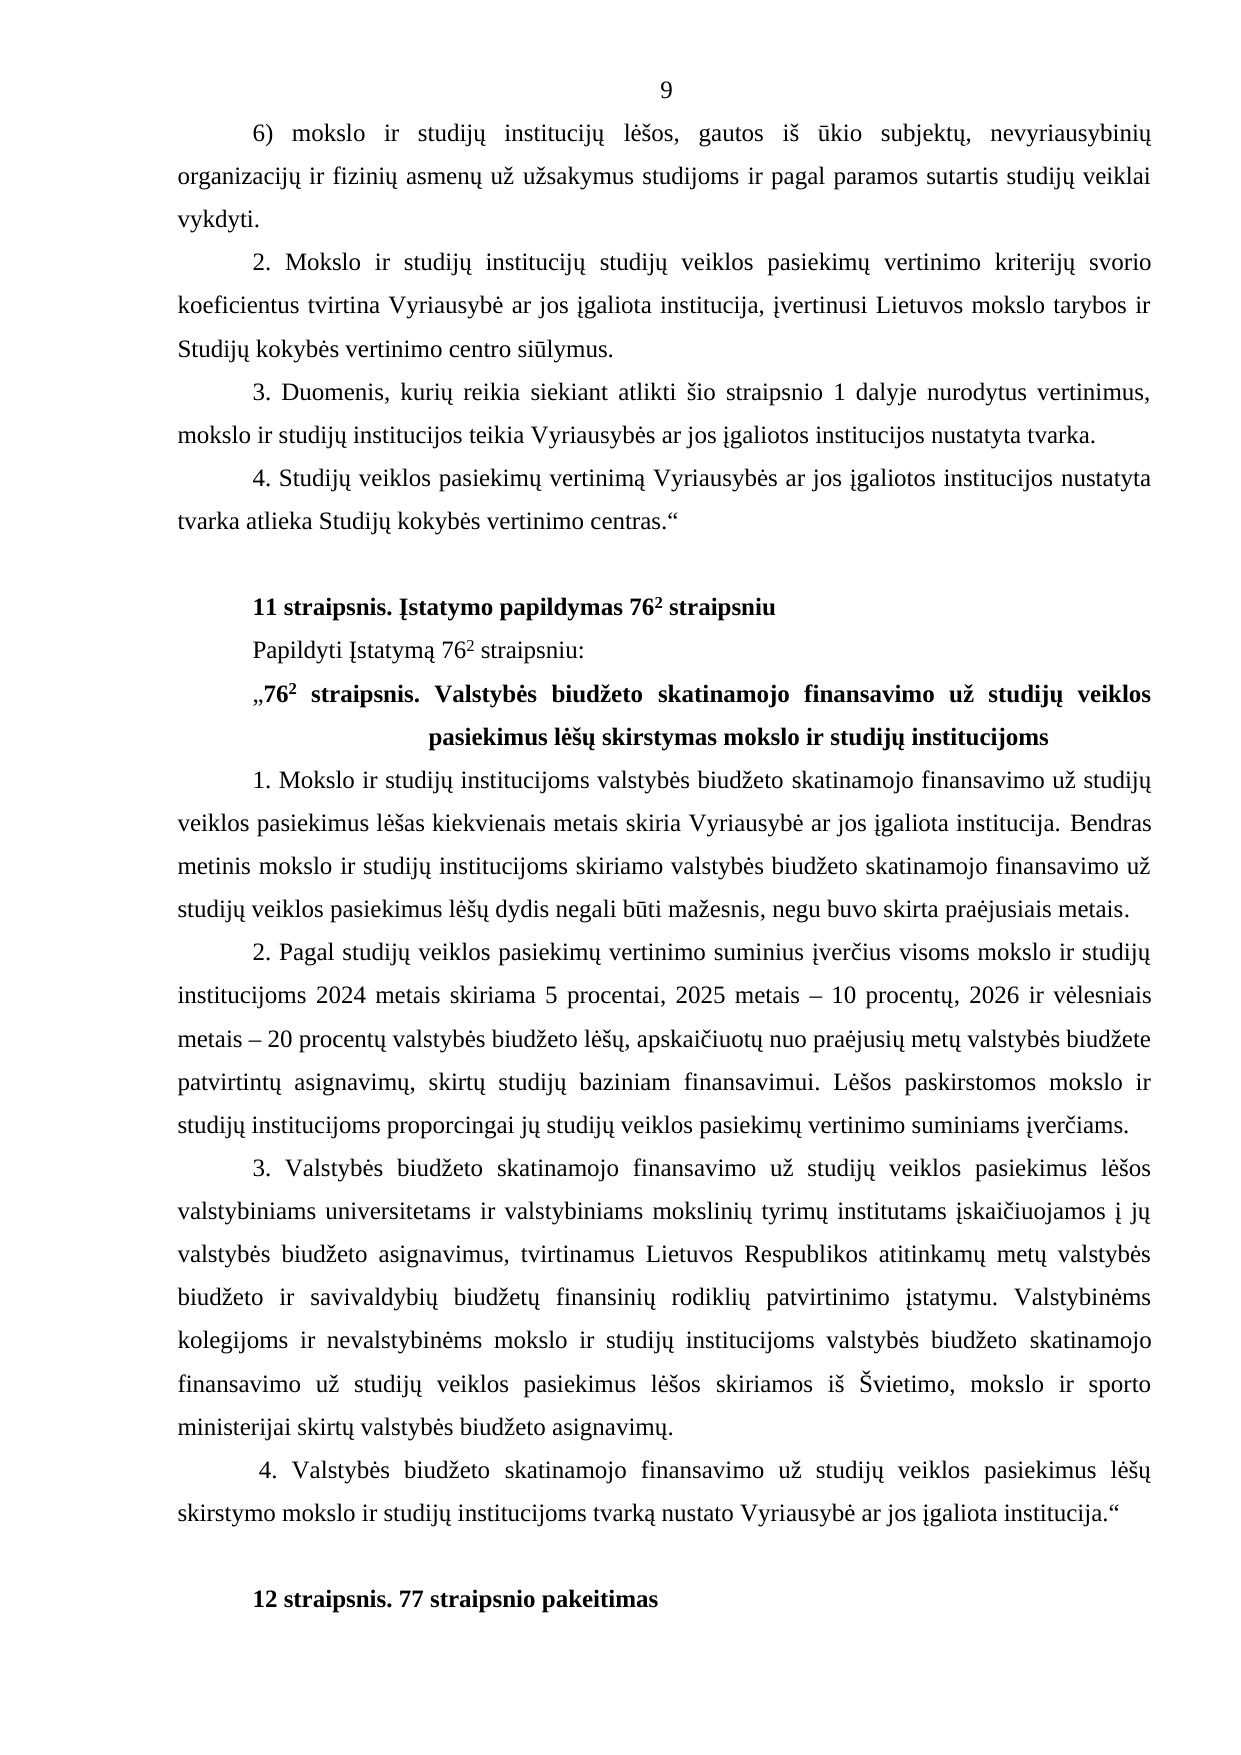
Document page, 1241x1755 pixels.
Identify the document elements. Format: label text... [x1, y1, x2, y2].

text Papildyti Įstatymą 762 straipsniu: [177, 636, 1152, 664]
text „762 straipsnis. Valstybės biudžeto skatinamojo finansavimo už studijų veiklos pasiekimus lėšų skirstymas mokslo ir studijų institucijoms [252, 679, 1152, 751]
text 4. Valstybės biudžeto skatinamojo finansavimo už studijų veiklos pasiekimus lėšų skirstymo mokslo ir studijų institucijoms tvarką nustato Vyriausybė ar jos įgaliota institucija.“ [177, 1455, 1152, 1527]
text 3. Valstybės biudžeto skatinamojo finansavimo už studijų veiklos pasiekimus lėšos valstybiniams universitetams ir valstybiniams mokslinių tyrimų institutams įskaičiuojamos į jų valstybės biudžeto asignavimus, tvirtinamus Lietuvos Respublikos atitinkamų metų valstybės biudžeto ir savivaldybių biudžetų finansinių rodiklių patvirtinimo įstatymu. Valstybinėms kolegijoms ir nevalstybinėms mokslo ir studijų institucijoms valstybės biudžeto skatinamojo finansavimo už studijų veiklos pasiekimus lėšos skiriamos iš Švietimo, mokslo ir sporto ministerijai skirtų valstybės biudžeto asignavimų. [177, 1153, 1152, 1441]
text 11 straipsnis. Įstatymo papildymas 762 straipsniu [177, 592, 1152, 621]
text 2. Pagal studijų veiklos pasiekimų vertinimo suminius įverčius visoms mokslo ir studijų institucijoms 2024 metais skiriama 5 procentai, 2025 metais – 10 procentų, 2026 ir vėlesniais metais – 20 procentų valstybės biudžeto lėšų, apskaičiuotų nuo praėjusių metų valstybės biudžete patvirtintų asignavimų, skirtų studijų baziniam finansavimui. Lėšos paskirstomos mokslo ir studijų institucijoms proporcingai jų studijų veiklos pasiekimų vertinimo suminiams įverčiams. [177, 937, 1152, 1139]
text 2. Mokslo ir studijų institucijų studijų veiklos pasiekimų vertinimo kriterijų svorio koeficientus tvirtina Vyriausybė ar jos įgaliota institucija, įvertinusi Lietuvos mokslo tarybos ir Studijų kokybės vertinimo centro siūlymus. [177, 247, 1152, 362]
text 12 straipsnis. 77 straipsnio pakeitimas [177, 1584, 1152, 1613]
text 3. Duomenis, kurių reikia siekiant atlikti šio straipsnio 1 dalyje nurodytus vertinimus, mokslo ir studijų institucijos teikia Vyriausybės ar jos įgaliotos institucijos nustatyta tvarka. [177, 377, 1152, 449]
text 1. Mokslo ir studijų institucijoms valstybės biudžeto skatinamojo finansavimo už studijų veiklos pasiekimus lėšas kiekvienais metais skiria Vyriausybė ar jos įgaliota institucija. Bendras metinis mokslo ir studijų institucijoms skiriamo valstybės biudžeto skatinamojo finansavimo už studijų veiklos pasiekimus lėšų dydis negali būti mažesnis, negu buvo skirta praėjusiais metais. [177, 765, 1152, 923]
text 6) mokslo ir studijų institucijų lėšos, gautos iš ūkio subjektų, nevyriausybinių organizacijų ir fizinių asmenų už užsakymus studijoms ir pagal paramos sutartis studijų veiklai vykdyti. [177, 118, 1152, 233]
text 4. Studijų veiklos pasiekimų vertinimą Vyriausybės ar jos įgaliotos institucijos nustatyta tvarka atlieka Studijų kokybės vertinimo centras.“ [177, 463, 1152, 535]
